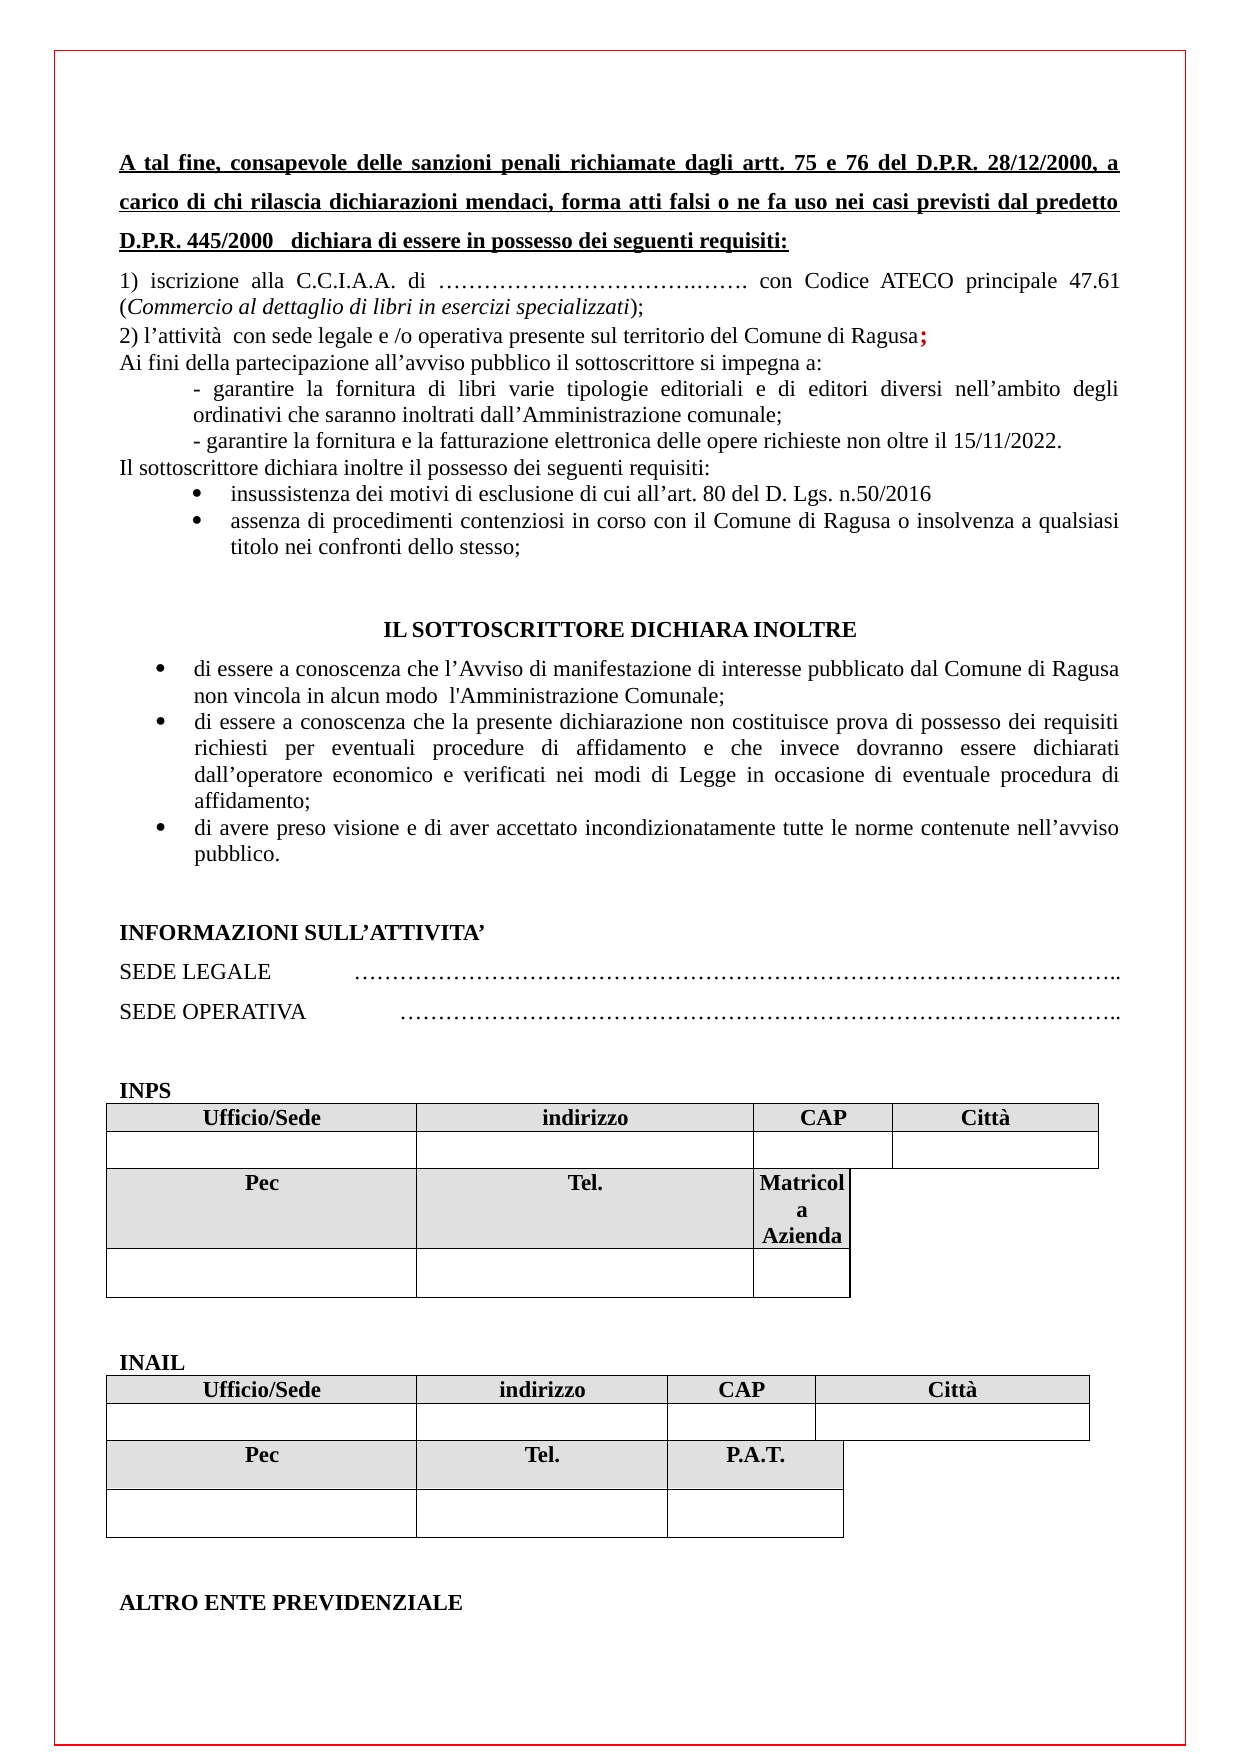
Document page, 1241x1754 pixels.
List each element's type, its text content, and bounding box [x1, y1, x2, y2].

table_cell Matricola Azienda [754, 1169, 849, 1248]
table_header Ufficio/Sede [107, 1104, 416, 1131]
text - garantire la fornitura e la fatturazione elettronica delle opere richieste non oltre il 15/11/2022. [193, 428, 1121, 454]
table_cell [851, 1248, 1098, 1297]
text SEDE LEGALE ……………………………………………………………………………………….. [119, 958, 1121, 985]
text ALTRO ENTE PREVIDENZIALE [119, 1589, 1121, 1616]
table_cell [754, 1249, 849, 1297]
table_cell Tel. [417, 1441, 667, 1488]
table_cell [851, 1169, 1098, 1248]
table_cell [417, 1404, 667, 1440]
text INAIL [119, 1349, 1121, 1375]
text Ai fini della partecipazione all’avviso pubblico il sottoscrittore si impegna a: [119, 348, 1121, 375]
list di avere preso visione e di aver accettato incondizionatamente tutte le norme contenute nell’avviso pubblico. [157, 813, 1121, 866]
text 2) l’attività con sede legale e /o operativa presente sul territorio del Comune di Ragusa; [119, 320, 1121, 348]
table_cell Tel. [417, 1169, 753, 1248]
table_header Città [893, 1104, 1098, 1131]
table_cell [107, 1249, 416, 1297]
table_header Ufficio/Sede [107, 1376, 416, 1403]
text INFORMAZIONI SULL’ATTIVITA’ [119, 919, 1121, 945]
text - garantire la fornitura di libri varie tipologie editoriali e di editori diversi nell’ambito degli ordinativi che saranno inoltrati dall’Amministrazione comunale; [193, 375, 1121, 428]
table_cell [816, 1404, 1089, 1440]
table_header CAP [754, 1104, 892, 1131]
table_cell [107, 1404, 416, 1440]
table_cell [668, 1490, 843, 1537]
table_cell [844, 1489, 1089, 1537]
table_header CAP [668, 1376, 815, 1403]
list di essere a conoscenza che l’Avviso di manifestazione di interesse pubblicato dal Comune di Ragusa non vincola in alcun modo l'Amministrazione Comunale; [156, 655, 1121, 708]
table_header indirizzo [417, 1104, 753, 1131]
table_cell [417, 1249, 753, 1297]
text INPS [119, 1077, 1121, 1103]
text IL SOTTOSCRITTORE DICHIARA INOLTRE [119, 616, 1121, 642]
table_cell [844, 1441, 1089, 1488]
table_cell [668, 1404, 815, 1440]
text Il sottoscrittore dichiara inoltre il possesso dei seguenti requisiti: [119, 454, 1121, 480]
list insussistenza dei motivi di esclusione di cui all’art. 80 del D. Lgs. n.50/2016 [193, 480, 1121, 507]
table_cell P.A.T. [668, 1441, 843, 1488]
table_cell [893, 1132, 1098, 1168]
table_cell Pec [107, 1169, 416, 1248]
text A tal fine, consapevole delle sanzioni penali richiamate dagli artt. 75 e 76 del D.P.R. 28/12/2000, a carico di chi rilascia dichiarazioni mendaci, forma atti falsi o ne fa uso nei casi previsti dal predetto D.P.R. 445/2000 dichiara di essere in possesso dei seguenti requisiti: [119, 149, 1121, 254]
text 1) iscrizione alla C.C.I.A.A. di …………………………….……. con Codice ATECO principale 47.61 (Commercio al dettaglio di libri in esercizi specializzati); [119, 267, 1121, 320]
table_cell [417, 1132, 753, 1168]
table_cell Pec [107, 1441, 416, 1488]
list assenza di procedimenti contenziosi in corso con il Comune di Ragusa o insolvenza a qualsiasi titolo nei confronti dello stesso; [193, 507, 1121, 559]
table_cell [107, 1132, 416, 1168]
table_header Città [816, 1376, 1089, 1403]
table_cell [754, 1132, 892, 1168]
text SEDE OPERATIVA ………………………………………………………………………………….. [119, 998, 1121, 1024]
list di essere a conoscenza che la presente dichiarazione non costituisce prova di possesso dei requisiti richiesti per eventuali procedure di affidamento e che invece dovranno essere dichiarati dall’operatore economico e verificati nei modi di Legge in occasione di eventuale procedura di affidamento; [157, 708, 1121, 813]
table_cell [417, 1490, 667, 1537]
table_cell [107, 1490, 416, 1537]
table_header indirizzo [417, 1376, 667, 1403]
